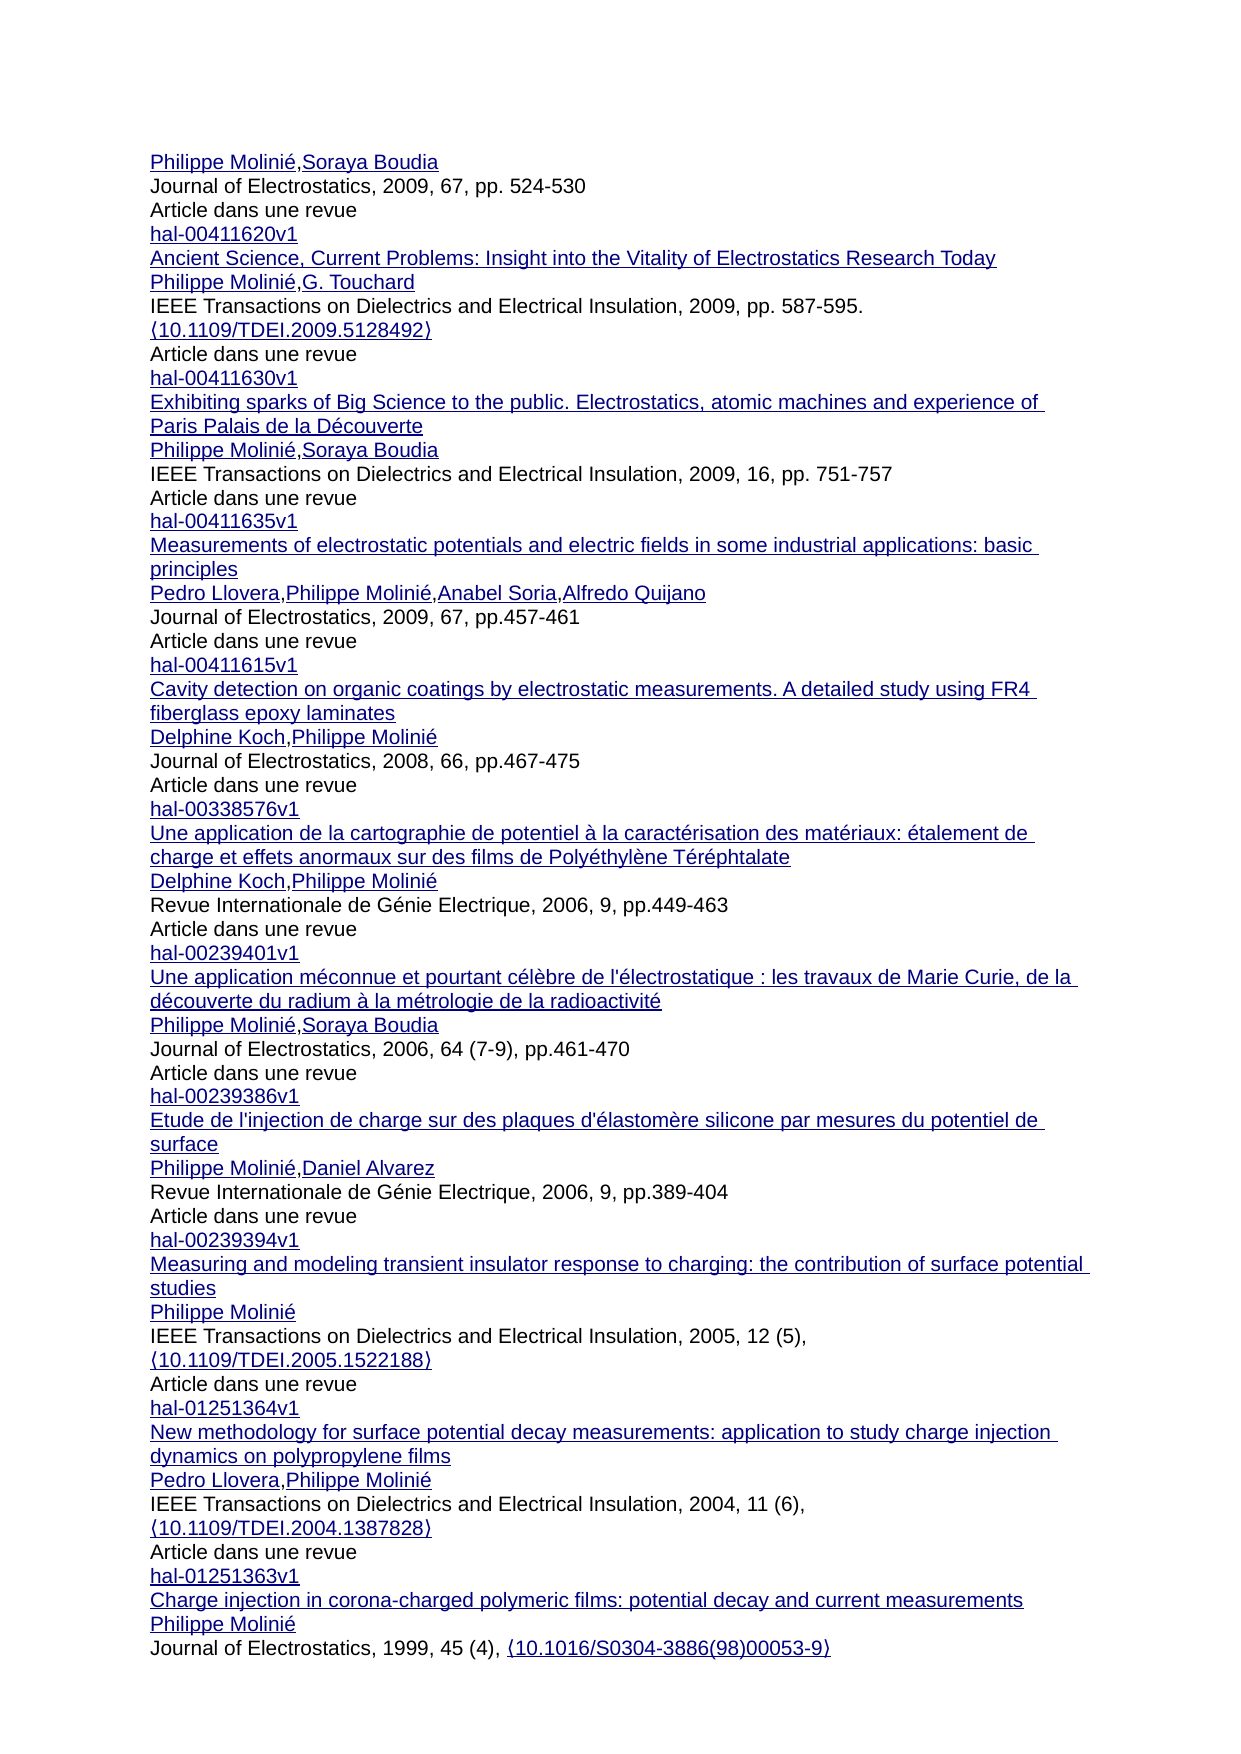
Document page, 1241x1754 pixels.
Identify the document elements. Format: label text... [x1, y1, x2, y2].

table_cell Cavity detection on organic coatings by electrostatic measurements. A detailed study using FR4 fiberglass epoxy laminates Delphine Koch,Philippe Molinié Journal of Electrostatics, 2008, 66, pp.467-475 Article dans une revue hal-00338576v1 [150, 677, 1090, 821]
table_cell Measurements of electrostatic potentials and electric fields in some industrial applications: basic principles Pedro Llovera,Philippe Molinié,Anabel Soria,Alfredo Quijano Journal of Electrostatics, 2009, 67, pp.457-461 Article dans une revue hal-00411615v1 [150, 533, 1090, 677]
table_cell Philippe Molinié,Soraya Boudia Journal of Electrostatics, 2009, 67, pp. 524-530 Article dans une revue hal-00411620v1 [150, 150, 1090, 246]
table_cell Une application de la cartographie de potentiel à la caractérisation des matériaux: étalement de charge et effets anormaux sur des films de Polyéthylène Téréphtalate Delphine Koch,Philippe Molinié Revue Internationale de Génie Electrique, 2006, 9, pp.449-463 Article dans une revue hal-00239401v1 [150, 821, 1090, 964]
table_cell Measuring and modeling transient insulator response to charging: the contribution of surface potential [150, 1252, 1090, 1273]
table_cell Charge injection in corona-charged polymeric films: potential decay and current measurements Philippe Molinié Journal of Electrostatics, 1999, 45 (4), ⟨10.1016/S0304-3886(98)00053-9⟩ [150, 1588, 1090, 1659]
table_cell Ancient Science, Current Problems: Insight into the Vitality of Electrostatics Research Today Philippe Molinié,G. Touchard IEEE Transactions on Dielectrics and Electrical Insulation, 2009, pp. 587-595. ⟨10.1109/TDEI.2009.5128492⟩ Article dans une revue hal-00411630v1 [150, 246, 1090, 389]
table_cell Une application méconnue et pourtant célèbre de l'électrostatique : les travaux de Marie Curie, de la découverte du radium à la métrologie de la radioactivité Philippe Molinié,Soraya Boudia Journal of Electrostatics, 2006, 64 (7-9), pp.461-470 Article dans une revue hal-00239386v1 [150, 965, 1090, 1108]
table_cell Etude de l'injection de charge sur des plaques d'élastomère silicone par mesures du potentiel de surface Philippe Molinié,Daniel Alvarez Revue Internationale de Génie Electrique, 2006, 9, pp.389-404 Article dans une revue hal-00239394v1 [150, 1108, 1090, 1252]
table_cell Exhibiting sparks of Big Science to the public. Electrostatics, atomic machines and experience of Paris Palais de la Découverte Philippe Molinié,Soraya Boudia IEEE Transactions on Dielectrics and Electrical Insulation, 2009, 16, pp. 751-757 Article dans une revue hal-00411635v1 [150, 390, 1090, 533]
table_cell New methodology for surface potential decay measurements: application to study charge injection dynamics on polypropylene films Pedro Llovera,Philippe Molinié IEEE Transactions on Dielectrics and Electrical Insulation, 2004, 11 (6), ⟨10.1109/TDEI.2004.1387828⟩ Article dans une revue hal-01251363v1 [150, 1420, 1090, 1587]
table_cell studies Philippe Molinié IEEE Transactions on Dielectrics and Electrical Insulation, 2005, 12 (5), ⟨10.1109/TDEI.2005.1522188⟩ Article dans une revue hal-01251364v1 [150, 1274, 1090, 1420]
